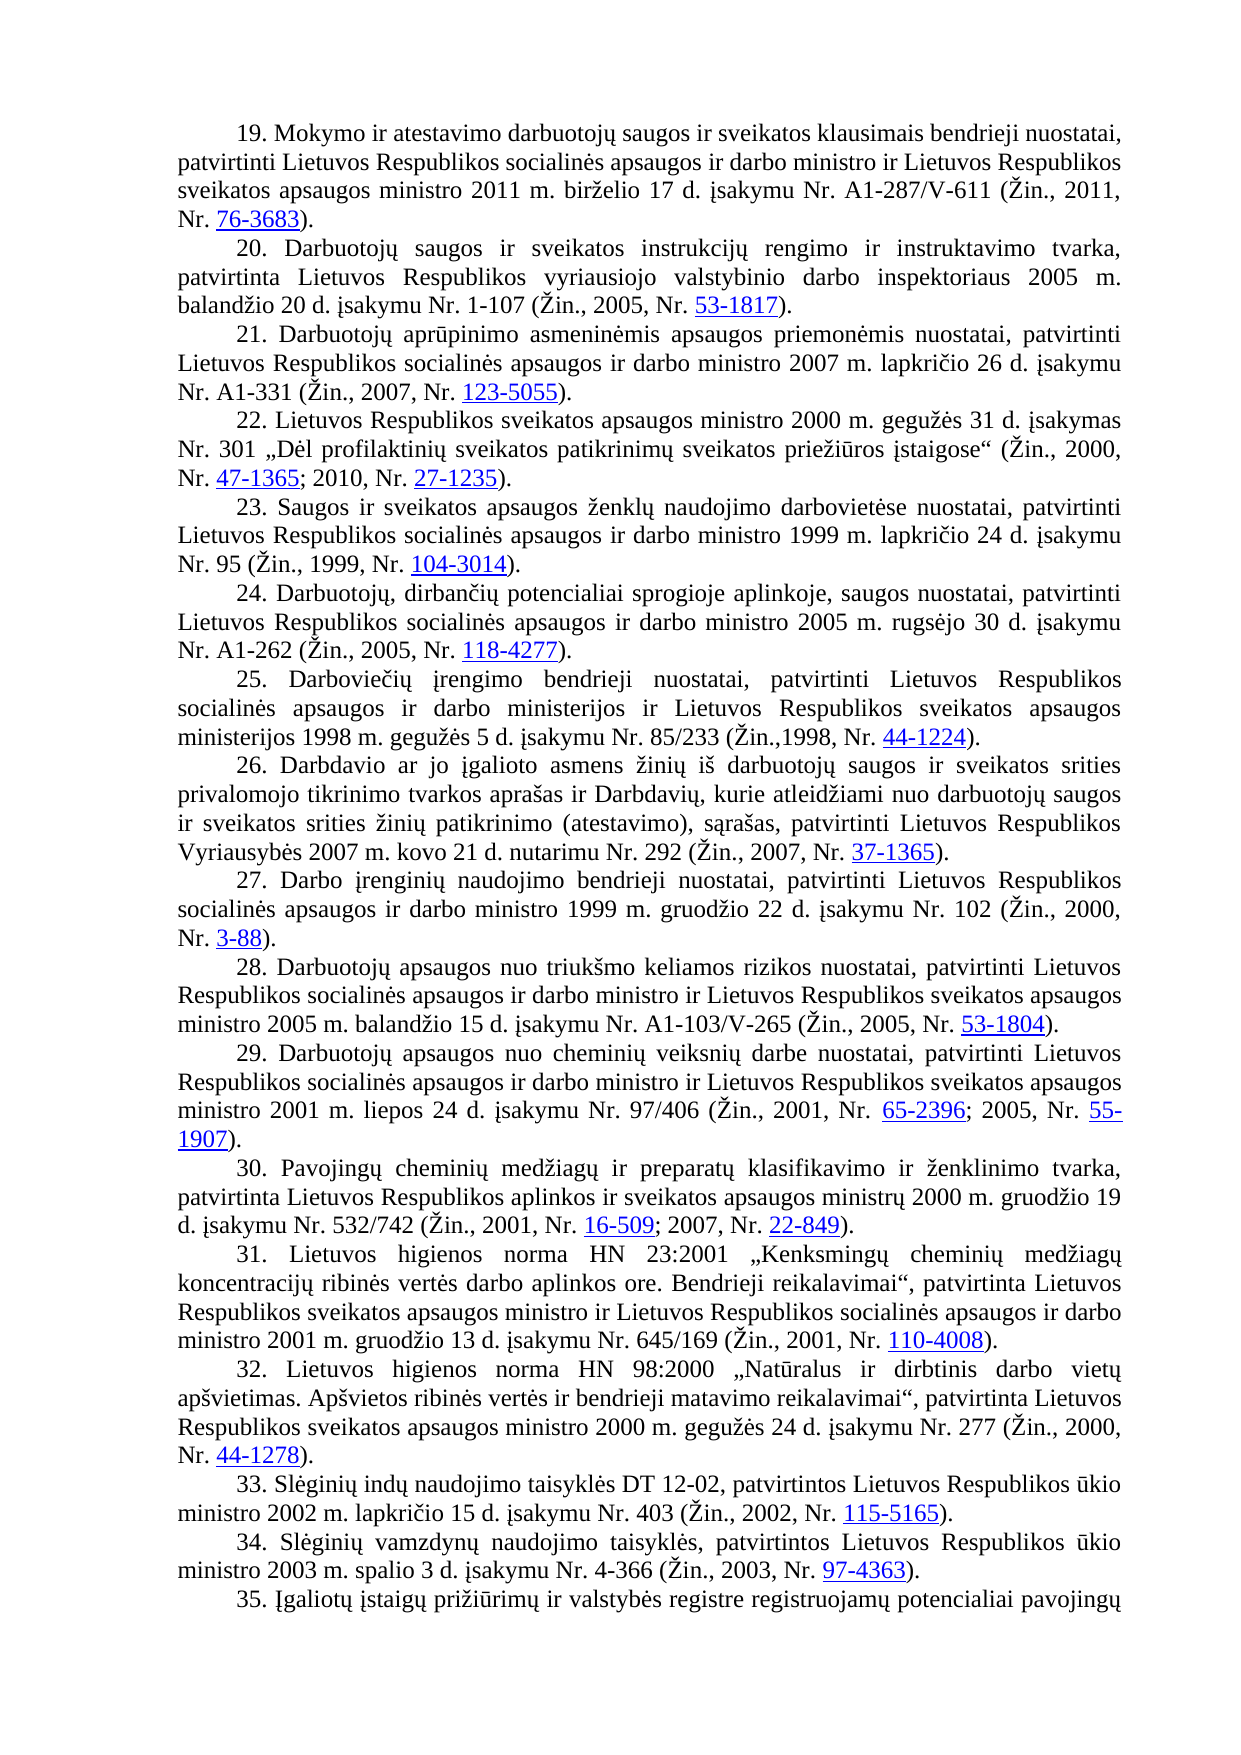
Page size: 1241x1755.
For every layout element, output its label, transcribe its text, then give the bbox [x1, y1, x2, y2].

text 22. Lietuvos Respublikos sveikatos apsaugos ministro 2000 m. gegužės 31 d. įsakymas Nr. 301 „Dėl profilaktinių sveikatos patikrinimų sveikatos priežiūros įstaigose“ (Žin., 2000, Nr. 47-1365; 2010, Nr. 27-1235). [177, 406, 1122, 492]
text 27. Darbo įrenginių naudojimo bendrieji nuostatai, patvirtinti Lietuvos Respublikos socialinės apsaugos ir darbo ministro 1999 m. gruodžio 22 d. įsakymu Nr. 102 (Žin., 2000, Nr. 3-88). [177, 866, 1122, 952]
text 24. Darbuotojų, dirbančių potencialiai sprogioje aplinkoje, saugos nuostatai, patvirtinti Lietuvos Respublikos socialinės apsaugos ir darbo ministro 2005 m. rugsėjo 30 d. įsakymu Nr. A1-262 (Žin., 2005, Nr. 118-4277). [177, 578, 1122, 664]
text 21. Darbuotojų aprūpinimo asmeninėmis apsaugos priemonėmis nuostatai, patvirtinti Lietuvos Respublikos socialinės apsaugos ir darbo ministro 2007 m. lapkričio 26 d. įsakymu Nr. A1-331 (Žin., 2007, Nr. 123-5055). [177, 319, 1122, 406]
text 19. Mokymo ir atestavimo darbuotojų saugos ir sveikatos klausimais bendrieji nuostatai, patvirtinti Lietuvos Respublikos socialinės apsaugos ir darbo ministro ir Lietuvos Respublikos sveikatos apsaugos ministro 2011 m. birželio 17 d. įsakymu Nr. A1-287/V-611 (Žin., 2011, Nr. 76-3683). [177, 118, 1122, 233]
text 28. Darbuotojų apsaugos nuo triukšmo keliamos rizikos nuostatai, patvirtinti Lietuvos Respublikos socialinės apsaugos ir darbo ministro ir Lietuvos Respublikos sveikatos apsaugos ministro 2005 m. balandžio 15 d. įsakymu Nr. A1-103/V-265 (Žin., 2005, Nr. 53-1804). [177, 952, 1122, 1038]
text 34. Slėginių vamzdynų naudojimo taisyklės, patvirtintos Lietuvos Respublikos ūkio ministro 2003 m. spalio 3 d. įsakymu Nr. 4-366 (Žin., 2003, Nr. 97-4363). [177, 1527, 1122, 1584]
text 23. Saugos ir sveikatos apsaugos ženklų naudojimo darbovietėse nuostatai, patvirtinti Lietuvos Respublikos socialinės apsaugos ir darbo ministro 1999 m. lapkričio 24 d. įsakymu Nr. 95 (Žin., 1999, Nr. 104-3014). [177, 492, 1122, 578]
text 25. Darboviečių įrengimo bendrieji nuostatai, patvirtinti Lietuvos Respublikos socialinės apsaugos ir darbo ministerijos ir Lietuvos Respublikos sveikatos apsaugos ministerijos 1998 m. gegužės 5 d. įsakymu Nr. 85/233 (Žin.,1998, Nr. 44-1224). [177, 664, 1122, 751]
text 32. Lietuvos higienos norma HN 98:2000 „Natūralus ir dirbtinis darbo vietų apšvietimas. Apšvietos ribinės vertės ir bendrieji matavimo reikalavimai“, patvirtinta Lietuvos Respublikos sveikatos apsaugos ministro 2000 m. gegužės 24 d. įsakymu Nr. 277 (Žin., 2000, Nr. 44-1278). [177, 1354, 1122, 1469]
text 33. Slėginių indų naudojimo taisyklės DT 12-02, patvirtintos Lietuvos Respublikos ūkio ministro 2002 m. lapkričio 15 d. įsakymu Nr. 403 (Žin., 2002, Nr. 115-5165). [177, 1469, 1122, 1527]
text 35. Įgaliotų įstaigų prižiūrimų ir valstybės registre registruojamų potencialiai pavojingų [177, 1584, 1122, 1613]
text 20. Darbuotojų saugos ir sveikatos instrukcijų rengimo ir instruktavimo tvarka, patvirtinta Lietuvos Respublikos vyriausiojo valstybinio darbo inspektoriaus 2005 m. balandžio 20 d. įsakymu Nr. 1-107 (Žin., 2005, Nr. 53-1817). [177, 233, 1122, 319]
text 29. Darbuotojų apsaugos nuo cheminių veiksnių darbe nuostatai, patvirtinti Lietuvos Respublikos socialinės apsaugos ir darbo ministro ir Lietuvos Respublikos sveikatos apsaugos ministro 2001 m. liepos 24 d. įsakymu Nr. 97/406 (Žin., 2001, Nr. 65-2396; 2005, Nr. 55-1907). [177, 1038, 1122, 1153]
text 31. Lietuvos higienos norma HN 23:2001 „Kenksmingų cheminių medžiagų koncentracijų ribinės vertės darbo aplinkos ore. Bendrieji reikalavimai“, patvirtinta Lietuvos Respublikos sveikatos apsaugos ministro ir Lietuvos Respublikos socialinės apsaugos ir darbo ministro 2001 m. gruodžio 13 d. įsakymu Nr. 645/169 (Žin., 2001, Nr. 110-4008). [177, 1239, 1122, 1354]
text 26. Darbdavio ar jo įgalioto asmens žinių iš darbuotojų saugos ir sveikatos srities privalomojo tikrinimo tvarkos aprašas ir Darbdavių, kurie atleidžiami nuo darbuotojų saugos ir sveikatos srities žinių patikrinimo (atestavimo), sąrašas, patvirtinti Lietuvos Respublikos Vyriausybės 2007 m. kovo 21 d. nutarimu Nr. 292 (Žin., 2007, Nr. 37-1365). [177, 751, 1122, 866]
text 30. Pavojingų cheminių medžiagų ir preparatų klasifikavimo ir ženklinimo tvarka, patvirtinta Lietuvos Respublikos aplinkos ir sveikatos apsaugos ministrų 2000 m. gruodžio 19 d. įsakymu Nr. 532/742 (Žin., 2001, Nr. 16-509; 2007, Nr. 22-849). [177, 1153, 1122, 1239]
